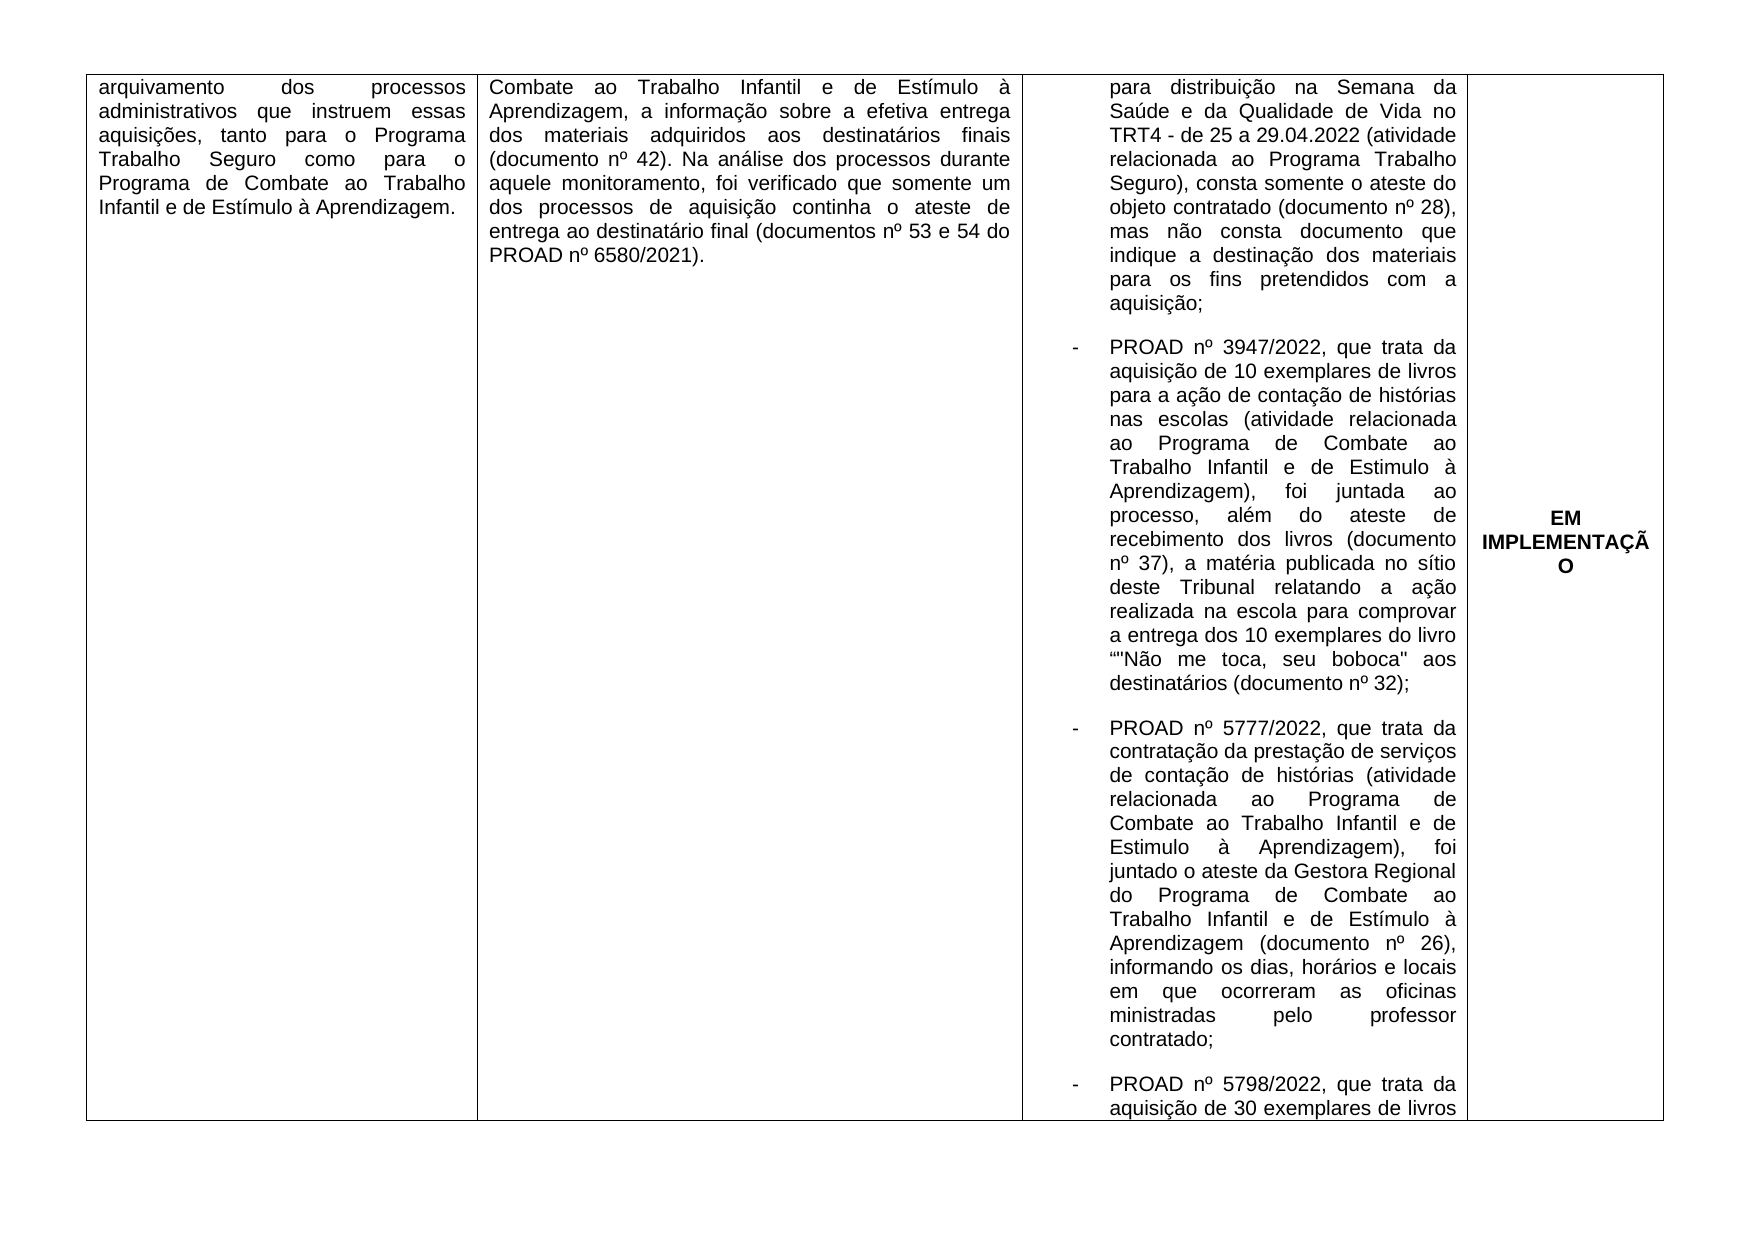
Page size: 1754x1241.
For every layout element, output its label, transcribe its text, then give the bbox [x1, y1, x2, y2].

table_cell Combate ao Trabalho Infantil e de Estímulo à Aprendizagem, a informação sobre a efetiva entrega dos materiais adquiridos aos destinatários finais (documento nº 42). Na análise dos processos durante aquele monitoramento, foi verificado que somente um dos processos de aquisição continha o ateste de entrega ao destinatário final (documentos nº 53 e 54 do PROAD nº 6580/2021). [478, 75, 1022, 1119]
table_cell EM IMPLEMENTAÇÃO [1468, 75, 1663, 1119]
table_cell arquivamento dos processos administrativos que instruem essas aquisições, tanto para o Programa Trabalho Seguro como para o Programa de Combate ao Trabalho Infantil e de Estímulo à Aprendizagem. [87, 75, 477, 1119]
table_cell para distribuição na Semana da Saúde e da Qualidade de Vida no TRT4 - de 25 a 29.04.2022 (atividade relacionada ao Programa Trabalho Seguro), consta somente o ateste do objeto contratado (documento nº 28), mas não consta documento que indique a destinação dos materiais para os fins pretendidos com a aquisição; PROAD nº 3947/2022, que trata da aquisição de 10 exemplares de livros para a ação de contação de histórias nas escolas (atividade relacionada ao Programa de Combate ao Trabalho Infantil e de Estimulo à Aprendizagem), foi juntada ao processo, além do ateste de recebimento dos livros (documento nº 37), a matéria publicada no sítio deste Tribunal relatando a ação realizada na escola para comprovar a entrega dos 10 exemplares do livro “"Não me toca, seu boboca" aos destinatários (documento nº 32); PROAD nº 5777/2022, que trata da contratação da prestação de serviços de contação de histórias (atividade relacionada ao Programa de Combate ao Trabalho Infantil e de Estimulo à Aprendizagem), foi juntado o ateste da Gestora Regional do Programa de Combate ao Trabalho Infantil e de Estímulo à Aprendizagem (documento nº 26), informando os dias, horários e locais em que ocorreram as oficinas ministradas pelo professor contratado; PROAD nº 5798/2022, que trata da aquisição de 30 exemplares de livros [1023, 75, 1467, 1119]
